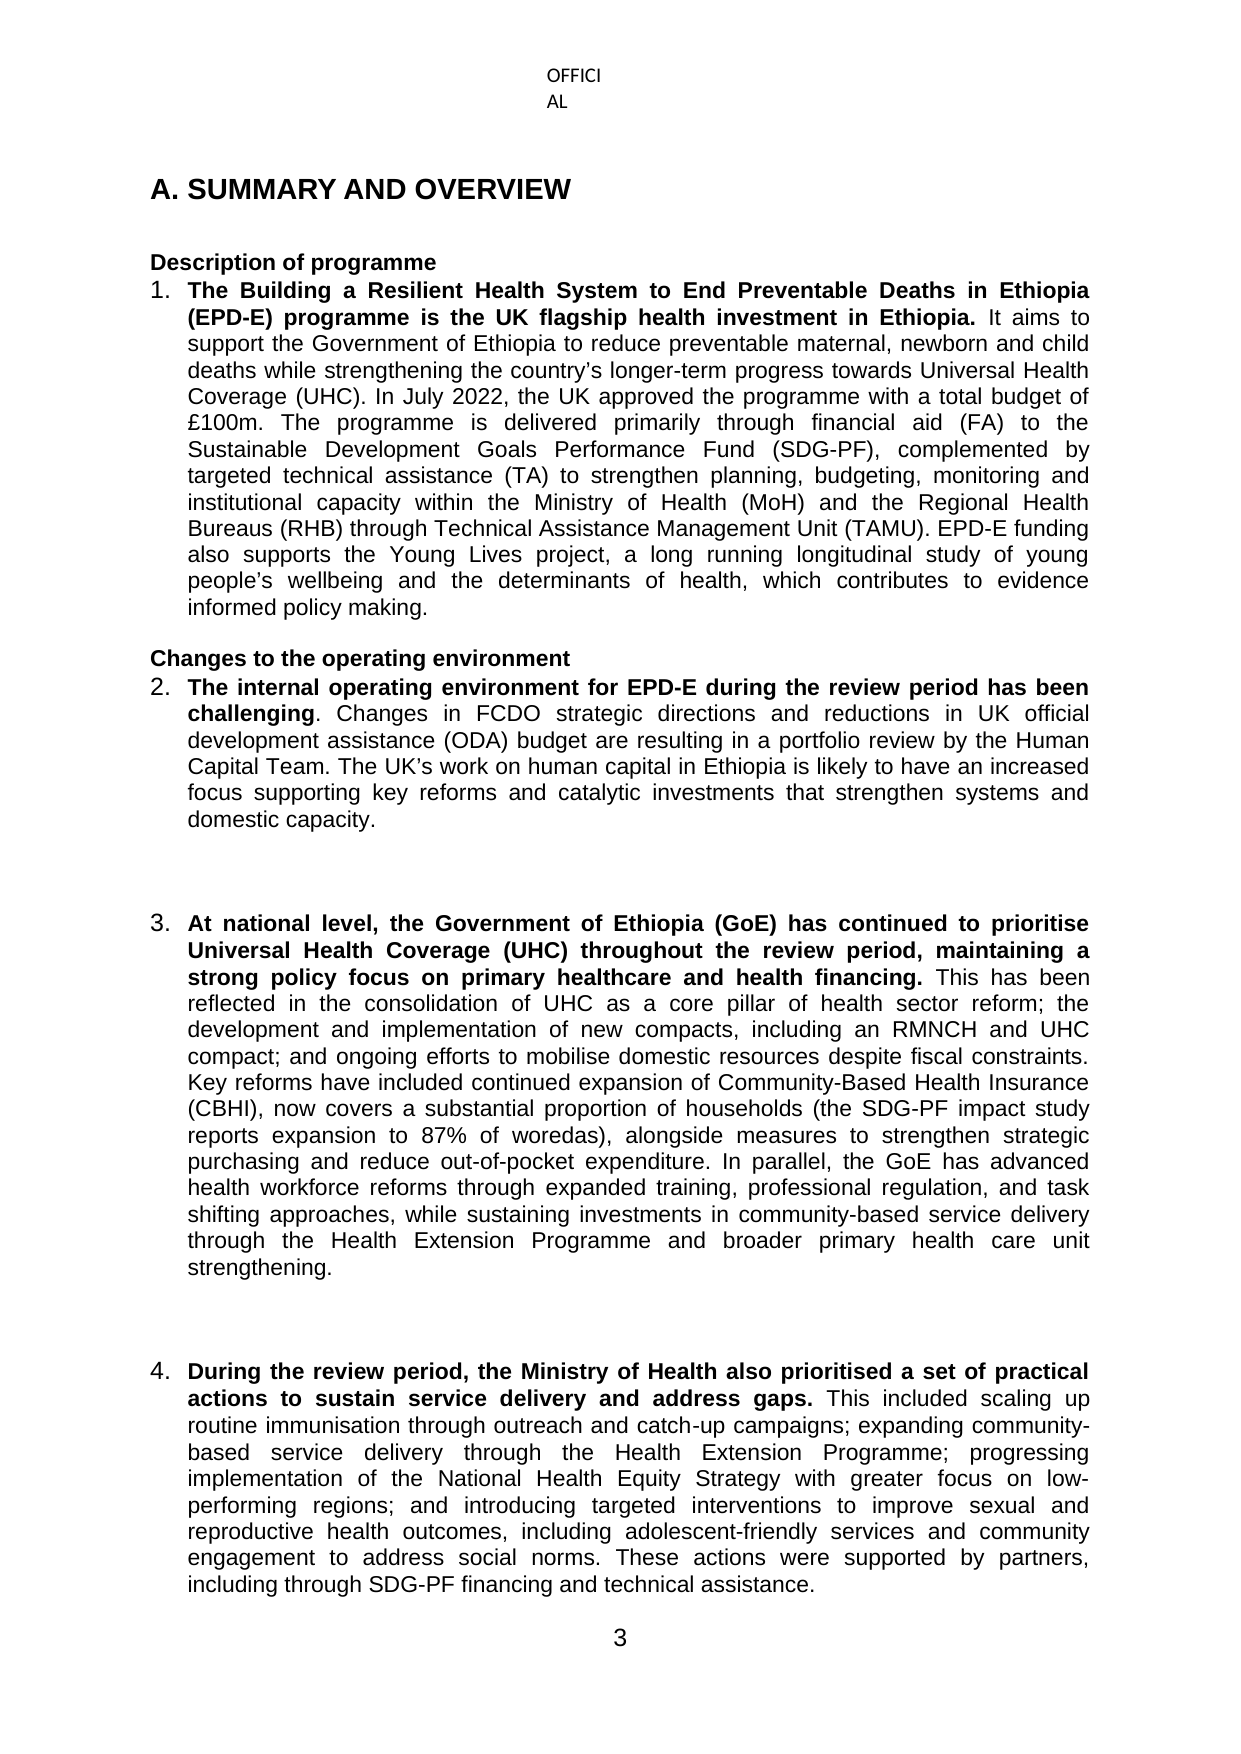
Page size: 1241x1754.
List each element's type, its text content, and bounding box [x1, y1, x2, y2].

text Changes to the operating environment [150, 645, 1090, 672]
list The Building a Resilient Health System to End Preventable Deaths in Ethiopia (EPD-E) programme is the UK flagship health investment in Ethiopia. It aims to support the Government of Ethiopia to reduce preventable maternal, newborn and child deaths while strengthening the country’s longer-term progress towards Universal Health Coverage (UHC). In July 2022, the UK approved the programme with a total budget of £100m. The programme is delivered primarily through financial aid (FA) to the Sustainable Development Goals Performance Fund (SDG-PF), complemented by targeted technical assistance (TA) to strengthen planning, budgeting, monitoring and institutional capacity within the Ministry of Health (MoH) and the Regional Health Bureaus (RHB) through Technical Assistance Management Unit (TAMU). EPD-E funding also supports the Young Lives project, a long running longitudinal study of young people’s wellbeing and the determinants of health, which contributes to evidence informed policy making. [150, 275, 1090, 620]
text Description of programme [150, 249, 1090, 275]
list During the review period, the Ministry of Health also prioritised a set of practical actions to sustain service delivery and address gaps. This included scaling up routine immunisation through outreach and catch‑up campaigns; expanding community-based service delivery through the Health Extension Programme; progressing implementation of the National Health Equity Strategy with greater focus on low-performing regions; and introducing targeted interventions to improve sexual and reproductive health outcomes, including adolescent-friendly services and community engagement to address social norms. These actions were supported by partners, including through SDG-PF financing and technical assistance. [150, 1356, 1090, 1597]
subtitle A. SUMMARY AND OVERVIEW [150, 172, 1090, 206]
list At national level, the Government of Ethiopia (GoE) has continued to prioritise Universal Health Coverage (UHC) throughout the review period, maintaining a strong policy focus on primary healthcare and health financing. This has been reflected in the consolidation of UHC as a core pillar of health sector reform; the development and implementation of new compacts, including an RMNCH and UHC compact; and ongoing efforts to mobilise domestic resources despite fiscal constraints. Key reforms have included continued expansion of Community-Based Health Insurance (CBHI), now covers a substantial proportion of households (the SDG-PF impact study reports expansion to 87% of woredas), alongside measures to strengthen strategic purchasing and reduce out-of-pocket expenditure. In parallel, the GoE has advanced health workforce reforms through expanded training, professional regulation, and task shifting approaches, while sustaining investments in community-based service delivery through the Health Extension Programme and broader primary health care unit strengthening. [150, 908, 1090, 1280]
list The internal operating environment for EPD-E during the review period has been challenging. Changes in FCDO strategic directions and reductions in UK official development assistance (ODA) budget are resulting in a portfolio review by the Human Capital Team. The UK’s work on human capital in Ethiopia is likely to have an increased focus supporting key reforms and catalytic investments that strengthen systems and domestic capacity. [150, 672, 1090, 832]
